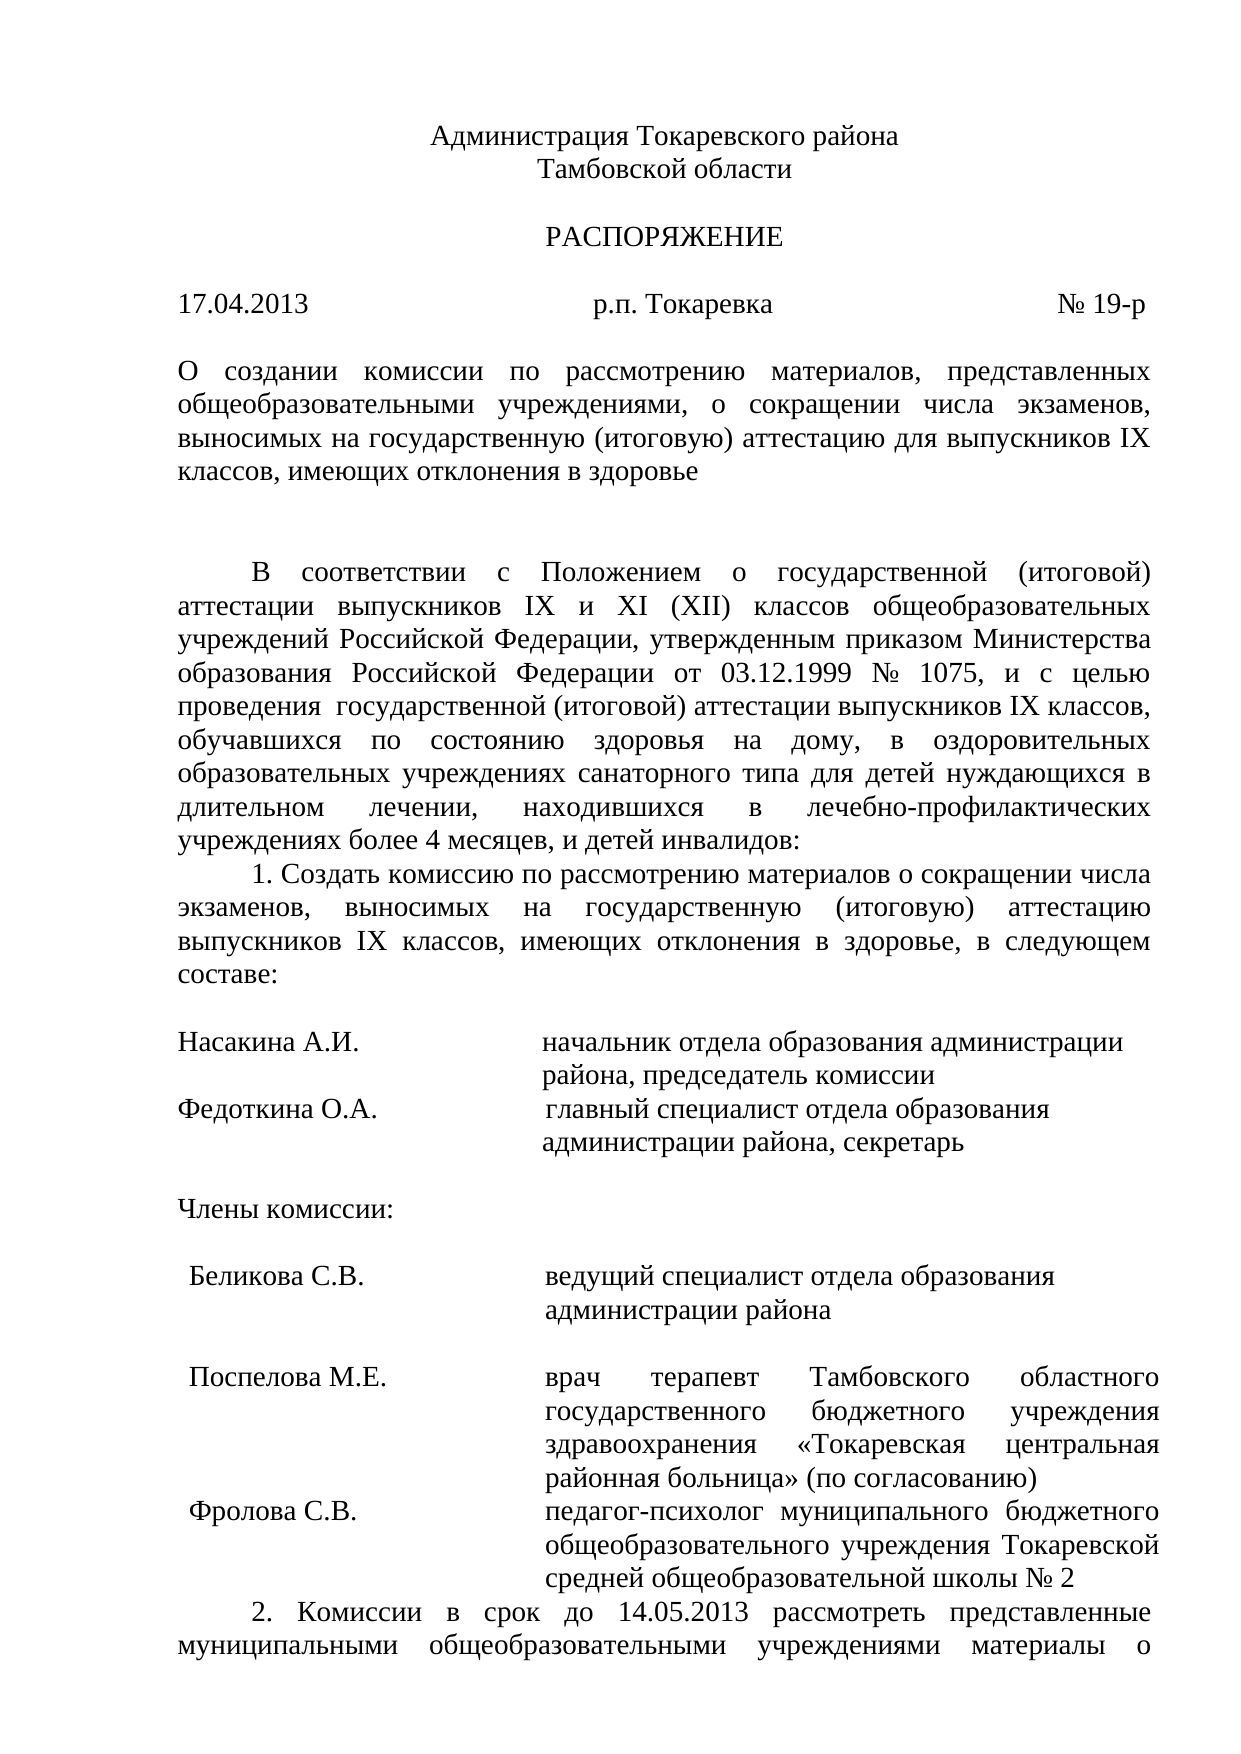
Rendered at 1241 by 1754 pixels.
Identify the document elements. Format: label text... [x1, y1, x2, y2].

text 17.04.2013 р.п. Токаревка № 19-р [177, 286, 1152, 319]
table_cell Поспелова М.Е. [177, 1359, 533, 1493]
text В соответствии с Положением о государственной (итоговой) аттестации выпускников IX и XI (XII) классов общеобразовательных учреждений Российской Федерации, утвержденным приказом Министерства образования Российской Федерации от 03.12.1999 № 1075, и с целью проведения государственной (итоговой) аттестации выпускников IX классов, обучавшихся по состоянию здоровья на дому, в оздоровительных образовательных учреждениях санаторного типа для детей нуждающихся в длительном лечении, находившихся в лечебно-профилактических учреждениях более 4 месяцев, и детей инвалидов: [177, 554, 1152, 856]
table_cell Фролова С.В. [177, 1493, 533, 1594]
text района, председатель комиссии [177, 1057, 1152, 1091]
table_cell педагог-психолог муниципального бюджетного общеобразовательного учреждения Токаревской средней общеобразовательной школы № 2 [534, 1493, 1171, 1594]
text Администрация Токаревского района [177, 118, 1152, 152]
text РАСПОРЯЖЕНИЕ [177, 219, 1152, 252]
text 1. Создать комиссию по рассмотрению материалов о сокращении числа экзаменов, выносимых на государственную (итоговую) аттестацию выпускников IX классов, имеющих отклонения в здоровье, в следующем составе: [177, 856, 1152, 990]
table_header Беликова С.В. [177, 1259, 533, 1359]
text Тамбовской области [177, 152, 1152, 185]
text О создании комиссии по рассмотрению материалов, представленных общеобразовательными учреждениями, о сокращении числа экзаменов, выносимых на государственную (итоговую) аттестацию для выпускников IX классов, имеющих отклонения в здоровье [177, 353, 1152, 487]
text 2. Комиссии в срок до 14.05.2013 рассмотреть представленные муниципальными общеобразовательными учреждениями материалы о [177, 1594, 1152, 1661]
text Члены комиссии: [177, 1191, 1152, 1225]
text администрации района, секретарь [177, 1124, 1152, 1158]
table_cell врач терапевт Тамбовского областного государственного бюджетного учреждения здравоохранения «Токаревская центральная районная больница» (по согласованию) [534, 1359, 1171, 1493]
text Федоткина О.А. главный специалист отдела образования [177, 1091, 1152, 1124]
table_header ведущий специалист отдела образования администрации района [534, 1259, 1171, 1359]
text Насакина А.И. начальник отдела образования администрации [177, 1024, 1152, 1057]
